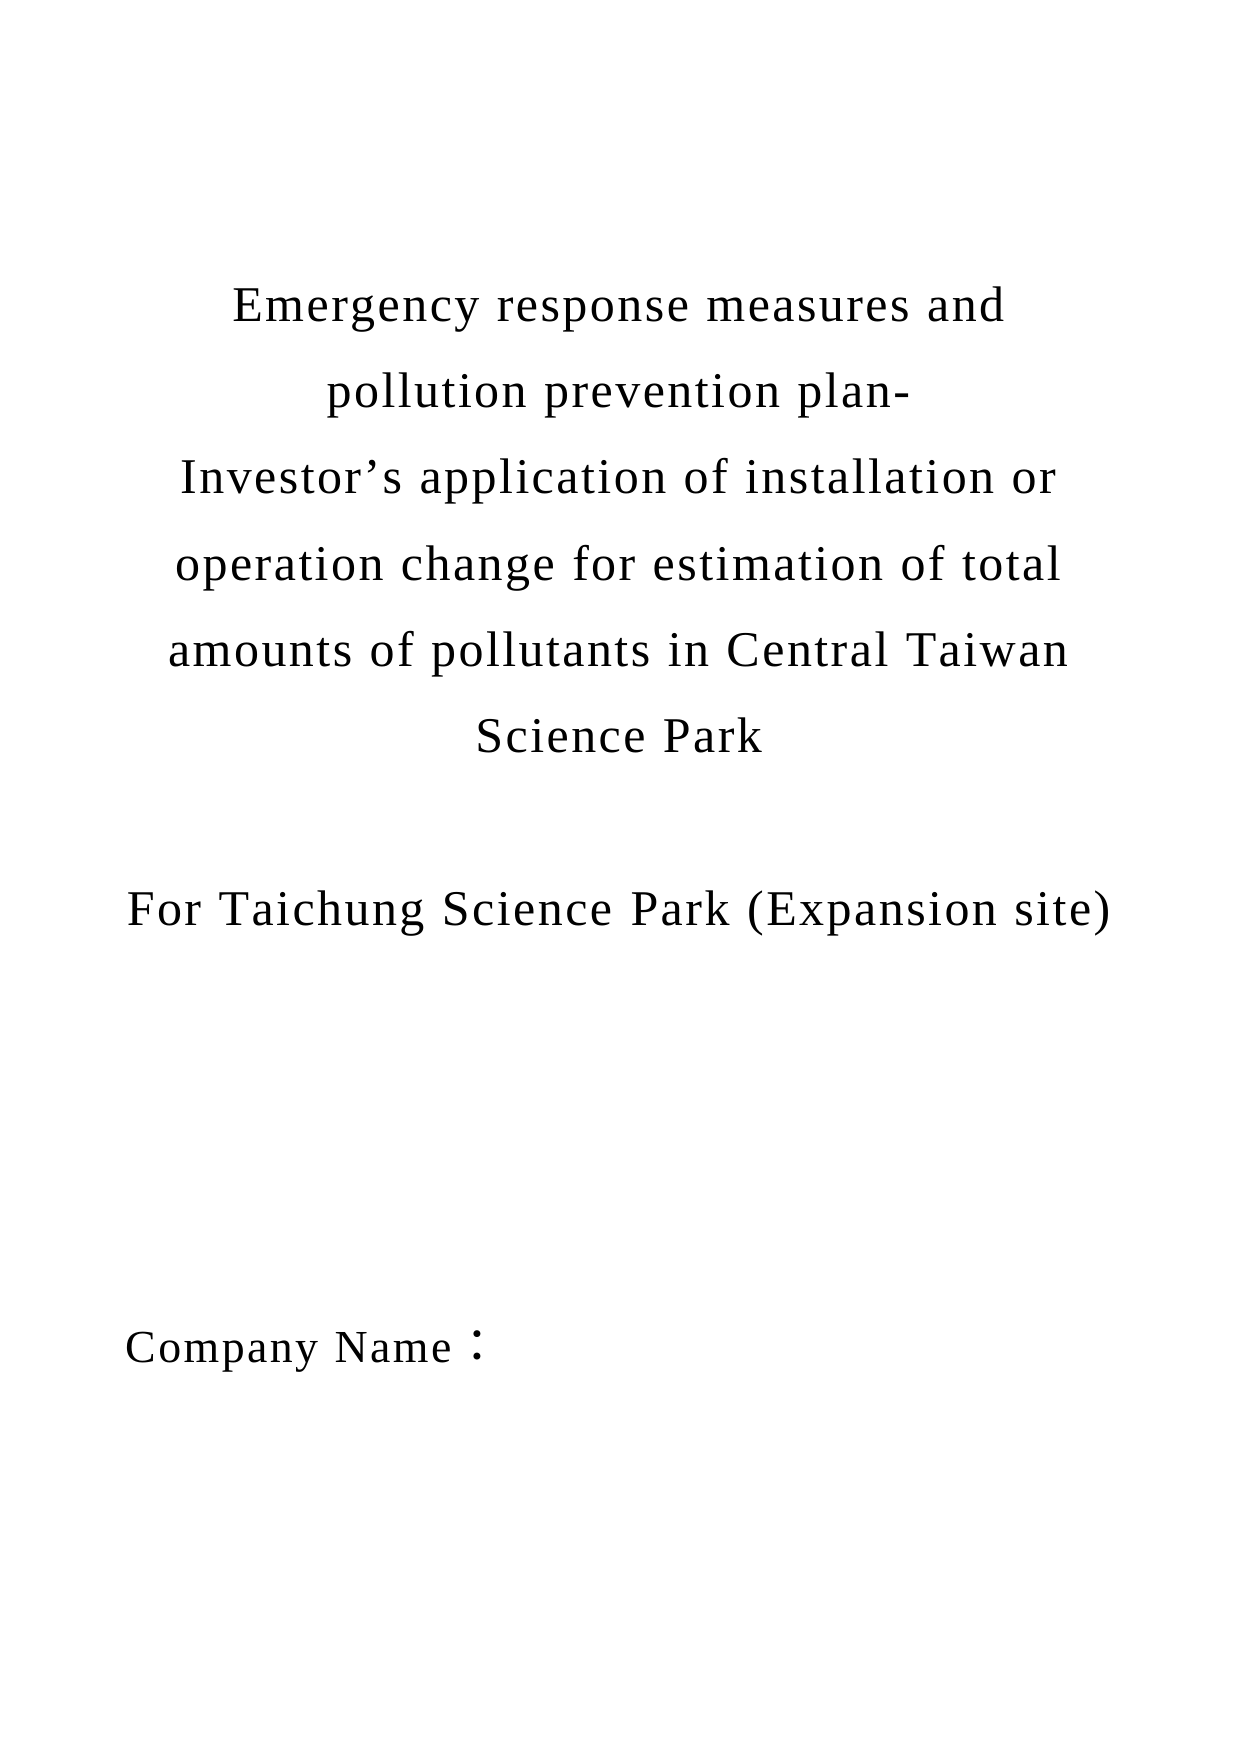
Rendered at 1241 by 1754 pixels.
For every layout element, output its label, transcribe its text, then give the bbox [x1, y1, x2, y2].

text Company Name： [125, 1309, 1112, 1376]
text Emergency response measures and pollution prevention plan- [125, 274, 1112, 418]
text Investor’s application of installation or operation change for estimation of total amounts of pollutants in Central Taiwan Science Park [125, 447, 1112, 763]
text For Taichung Science Park (Expansion site) [125, 878, 1112, 936]
